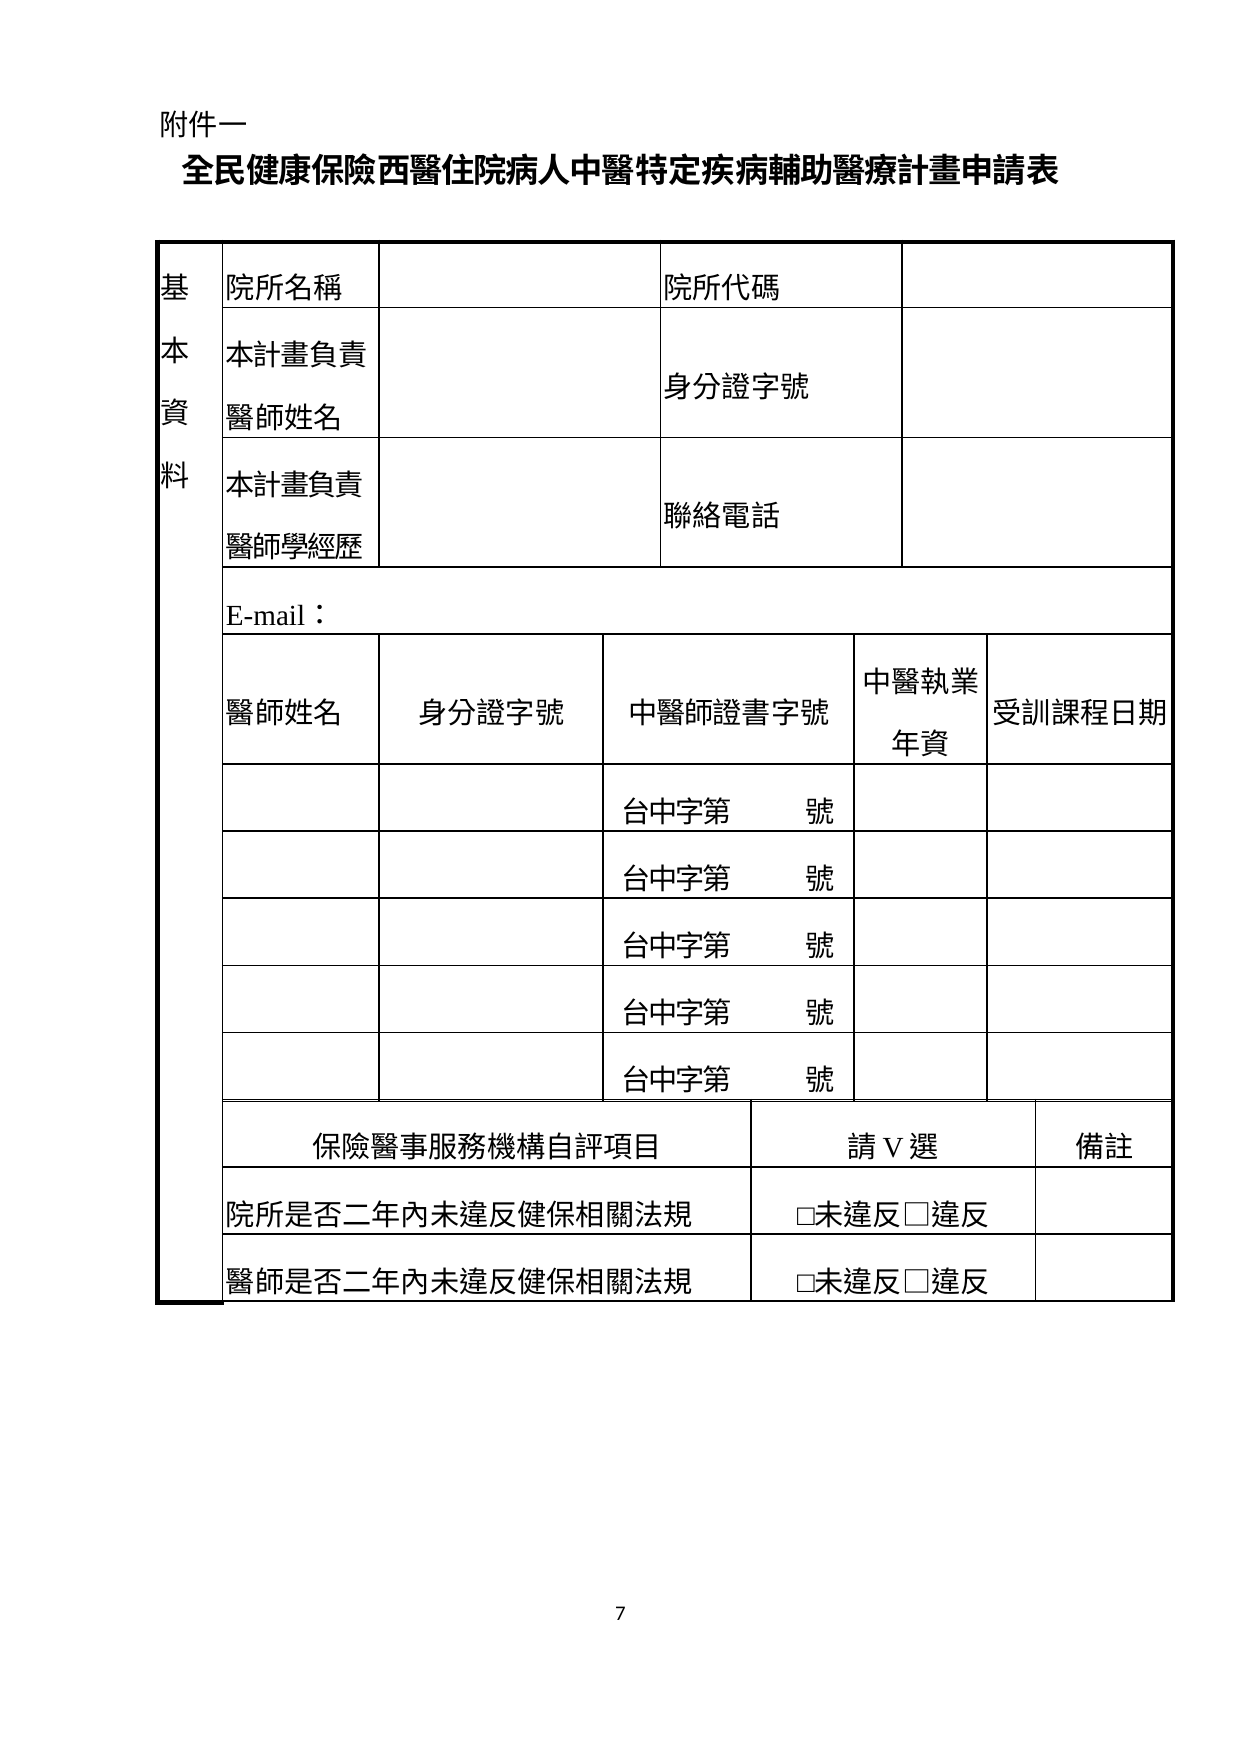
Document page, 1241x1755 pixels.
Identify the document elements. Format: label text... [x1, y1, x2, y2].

table_cell [223, 899, 378, 964]
table_cell [380, 832, 602, 897]
table_cell 中醫師證書字號 [604, 635, 853, 763]
table_cell □未違反□違反 [752, 1168, 1035, 1233]
table_cell 台中字第 號 [604, 899, 853, 964]
table_cell 受訓課程日期 [988, 635, 1171, 763]
table_cell 保險醫事服務機構自評項目 [223, 1102, 750, 1166]
table_header [380, 244, 660, 307]
table_cell [855, 765, 986, 830]
table_cell 中醫執業年資 [855, 635, 986, 763]
table_cell [988, 966, 1171, 1032]
table_cell 請V選 [752, 1102, 1035, 1166]
table_header [903, 244, 1171, 307]
table_cell [380, 438, 660, 566]
table_cell 醫師是否二年內未違反健保相關法規 [223, 1235, 750, 1300]
table_cell [988, 899, 1171, 964]
table_cell 備註 [1036, 1102, 1171, 1166]
table_cell 聯絡電話 [661, 438, 901, 566]
table_header 院所名稱 [223, 244, 378, 307]
table_cell [855, 899, 986, 964]
table_cell 身分證字號 [661, 308, 901, 436]
table_cell [223, 765, 378, 830]
table_cell [223, 1033, 378, 1099]
text 全民健康保險西醫住院病人中醫特定疾病輔助醫療計畫申請表 [159, 144, 1081, 192]
table_cell 醫師姓名 [223, 635, 378, 763]
text 附件一 [159, 81, 1081, 144]
table_header 院所代碼 [661, 244, 901, 307]
table_cell 本計畫負責醫師姓名 [223, 308, 378, 436]
table_cell [380, 765, 602, 830]
table_cell [380, 1033, 602, 1099]
table_cell 台中字第 號 [604, 832, 853, 897]
table_cell □未違反□違反 [752, 1235, 1035, 1300]
table_cell 院所是否二年內未違反健保相關法規 [223, 1168, 750, 1233]
table_cell 身分證字號 [380, 635, 602, 763]
table_cell E-mail： [223, 568, 1171, 633]
table_cell [988, 832, 1171, 897]
table_cell [1036, 1168, 1171, 1233]
table_cell [855, 966, 986, 1032]
table_cell 本計畫負責醫師學經歷 [223, 438, 378, 566]
table_cell [855, 1033, 986, 1099]
table_header 基本資料 [160, 244, 222, 1300]
table_cell [223, 966, 378, 1032]
table_cell [380, 966, 602, 1032]
table_cell [1036, 1235, 1171, 1300]
table_cell [380, 899, 602, 964]
table_cell [380, 308, 660, 436]
table_cell 台中字第 號 [604, 1033, 853, 1099]
table_cell [988, 1033, 1171, 1099]
table_cell 台中字第 號 [604, 765, 853, 830]
table_cell [903, 308, 1171, 436]
table_cell 台中字第 號 [604, 966, 853, 1032]
table_cell [223, 832, 378, 897]
table_cell [855, 832, 986, 897]
table_cell [903, 438, 1171, 566]
table_cell [988, 765, 1171, 830]
